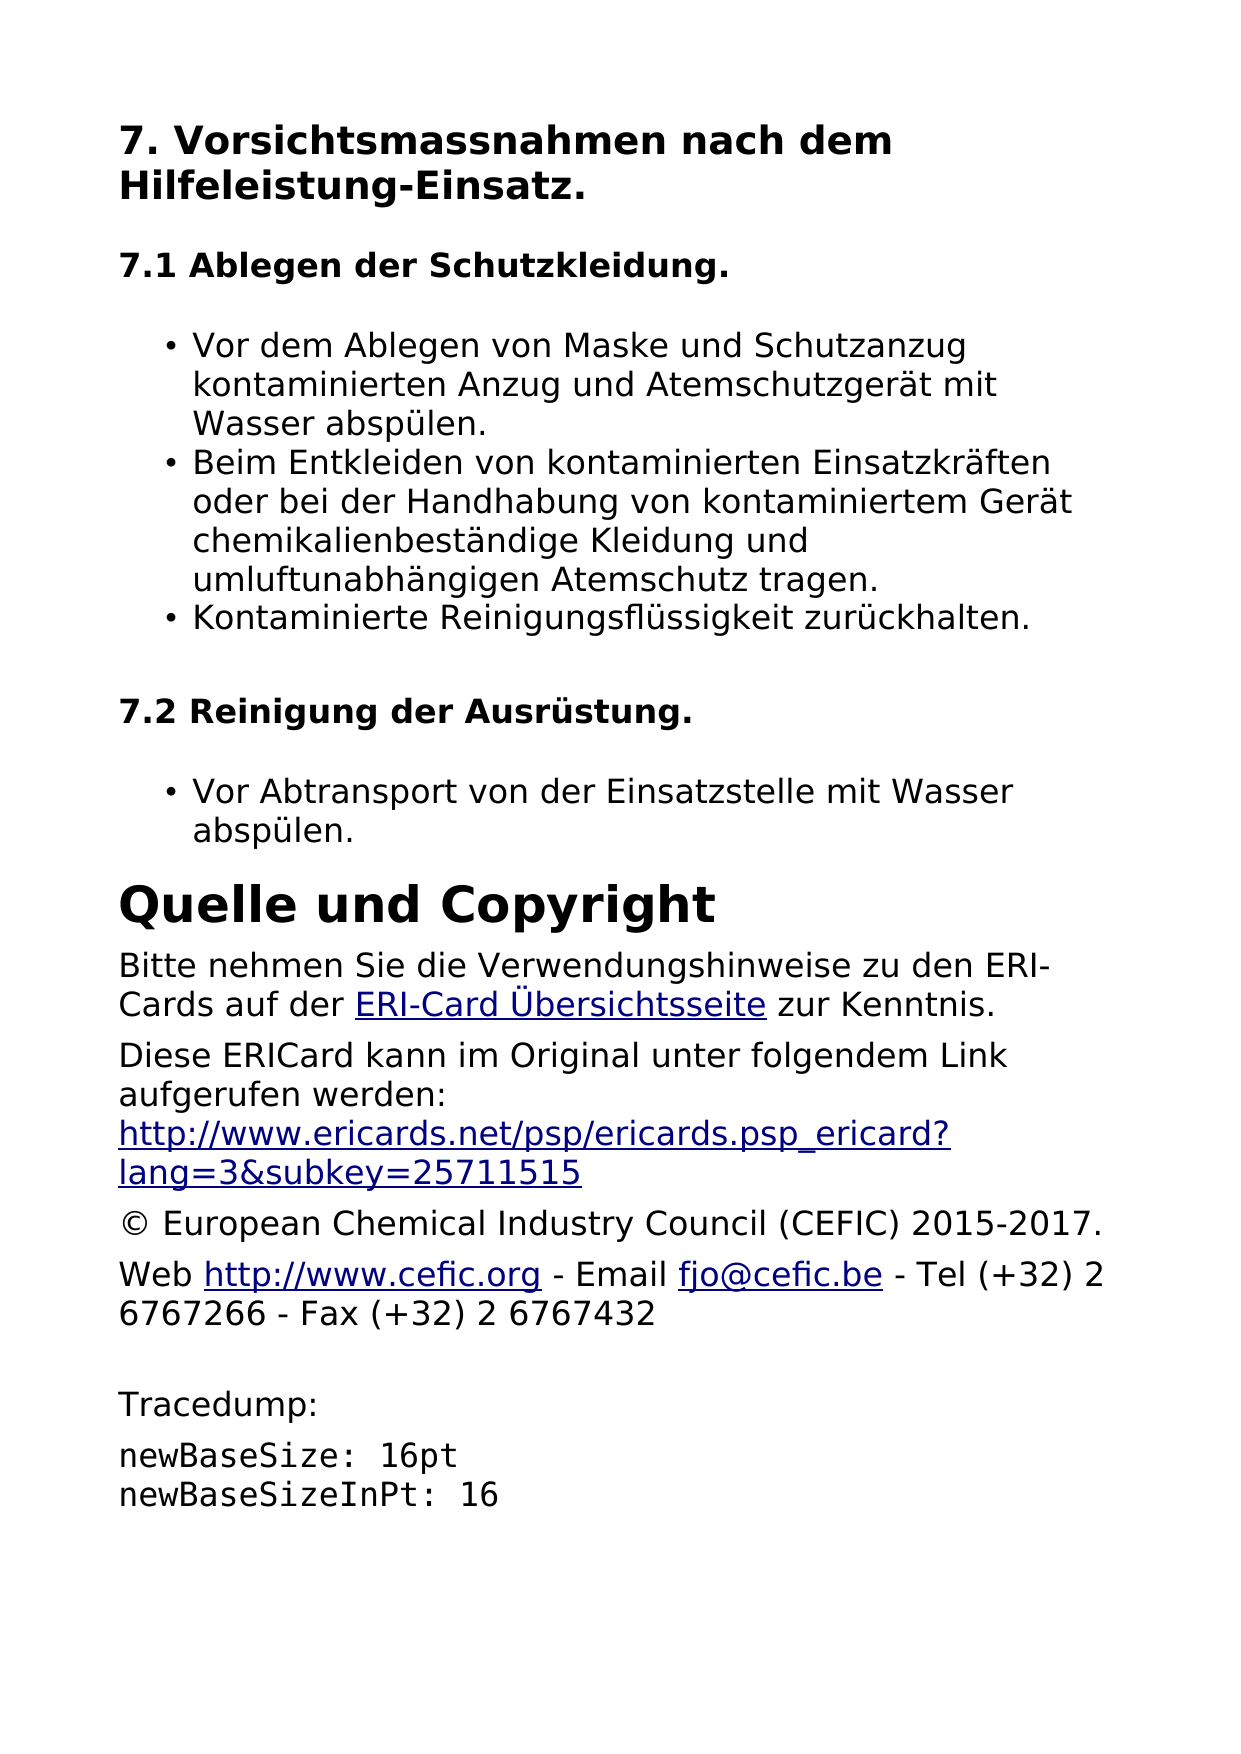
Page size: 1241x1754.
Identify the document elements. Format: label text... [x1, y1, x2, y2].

text newBaseSize: 16pt newBaseSizeInPt: 16 [118, 1436, 1122, 1514]
list Beim Entkleiden von kontaminierten Einsatzkräften oder bei der Handhabung von kontaminiertem Gerät chemikalienbeständige Kleidung und umluftunabhängigen Atemschutz tragen. [177, 443, 1122, 599]
list Vor Abtransport von der Einsatzstelle mit Wasser abspülen. [177, 773, 1122, 851]
text Diese ERICard kann im Original unter folgendem Link aufgerufen werden: http://www.ericards.net/psp/ericards.psp_ericard?lang=3&subkey=25711515 [118, 1037, 1122, 1192]
subtitle 7. Vorsichtsmassnahmen nach dem Hilfeleistung-Einsatz. [118, 118, 1122, 208]
subtitle 7.1 Ablegen der Schutzkleidung. [118, 246, 1122, 285]
subtitle Quelle und Copyright [118, 876, 1122, 934]
list Kontaminierte Reinigungsflüssigkeit zurückhalten. [177, 599, 1122, 638]
text Tracedump: [118, 1346, 1122, 1424]
text Bitte nehmen Sie die Verwendungshinweise zu den ERI-Cards auf der ERI-Card Übersichtsseite zur Kenntnis. [118, 946, 1122, 1024]
text © European Chemical Industry Council (CEFIC) 2015-2017. [118, 1204, 1122, 1243]
list Vor dem Ablegen von Maske und Schutzanzug kontaminierten Anzug und Atemschutzgerät mit Wasser abspülen. [177, 327, 1122, 443]
text Web http://www.cefic.org - Email fjo@cefic.be - Tel (+32) 2 6767266 - Fax (+32) 2 6767432 [118, 1256, 1122, 1334]
subtitle 7.2 Reinigung der Ausrüstung. [118, 692, 1122, 731]
